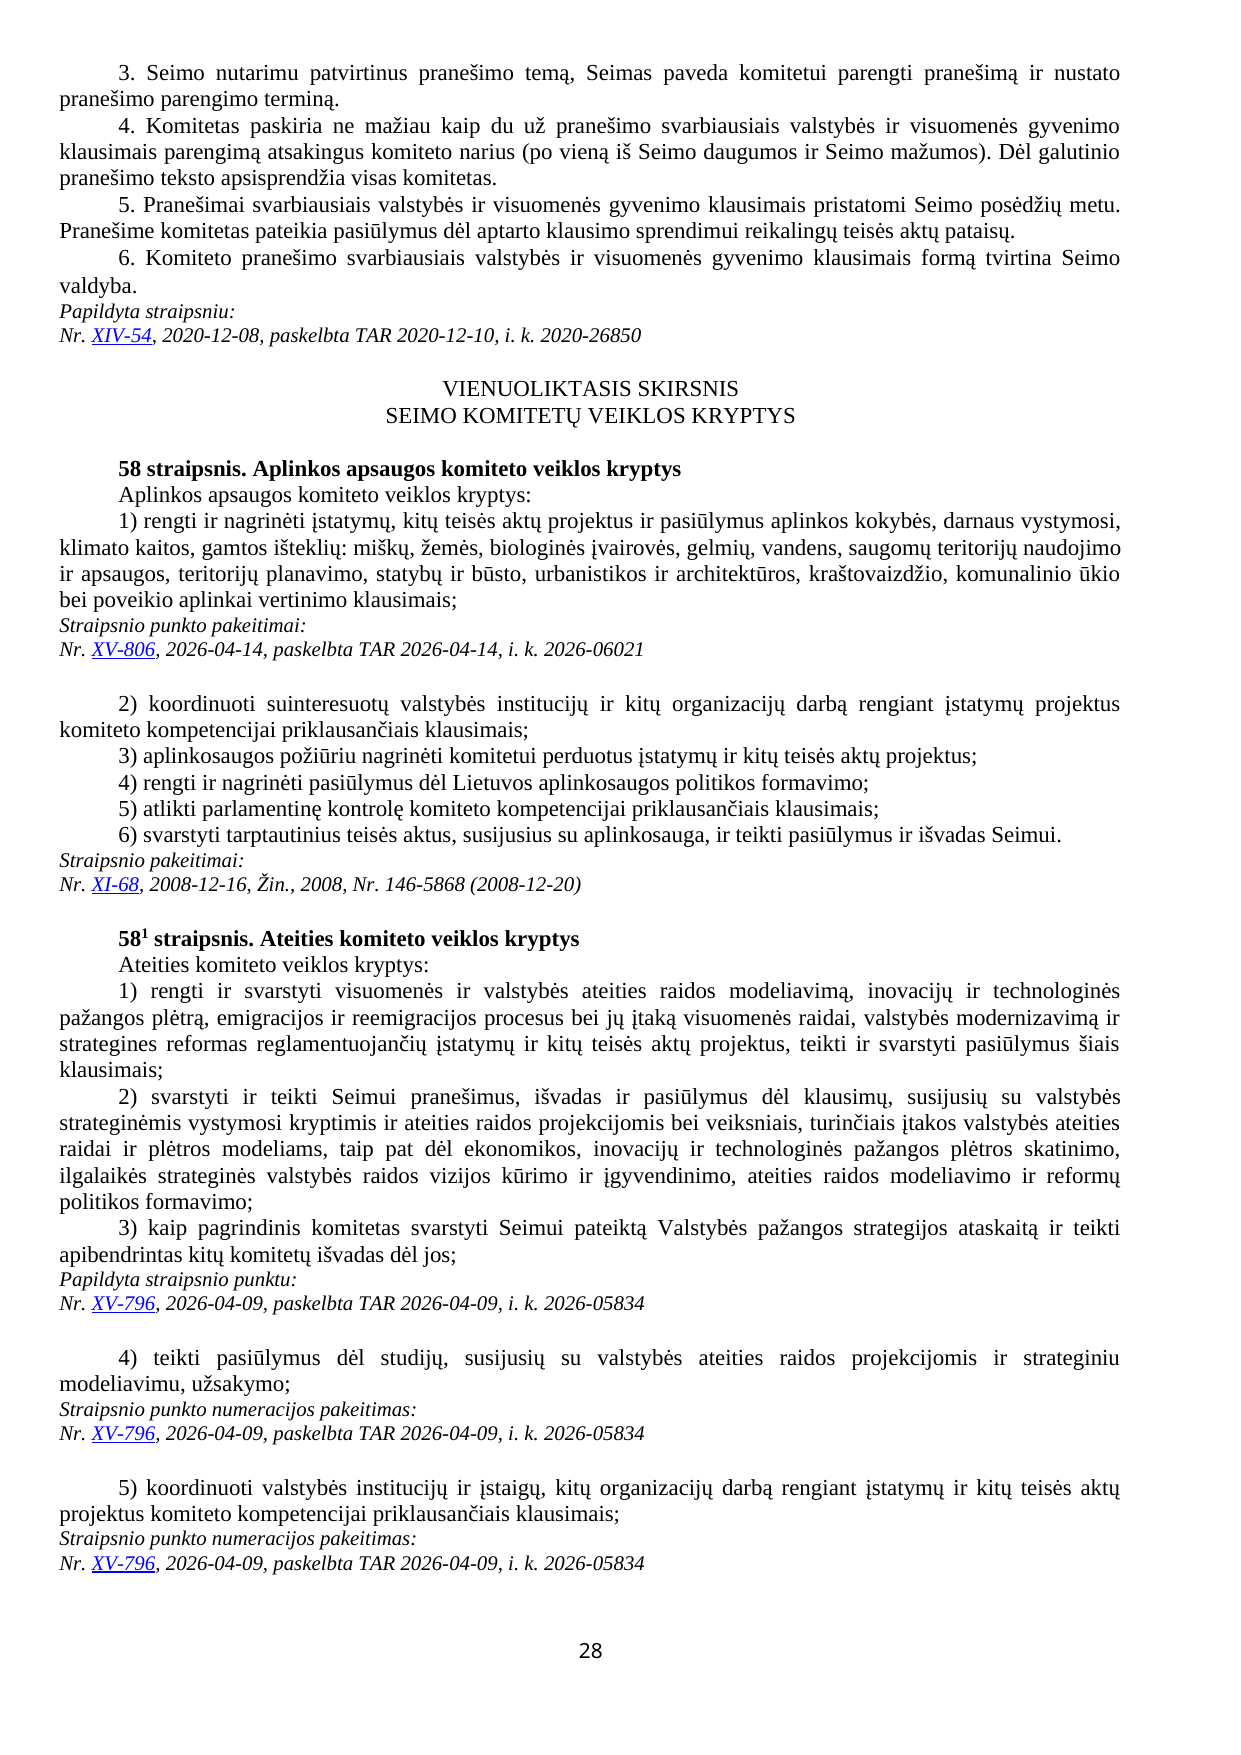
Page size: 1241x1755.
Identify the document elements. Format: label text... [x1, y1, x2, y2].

text 5. Pranešimai svarbiausiais valstybės ir visuomenės gyvenimo klausimais pristatomi Seimo posėdžių metu. Pranešime komitetas pateikia pasiūlymus dėl aptarto klausimo sprendimui reikalingų teisės aktų pataisų. [59, 191, 1122, 243]
text Nr. XI-68, 2008-12-16, Žin., 2008, Nr. 146-5868 (2008-12-20) [59, 872, 1122, 896]
text Papildyta straipsniu: [59, 299, 1122, 323]
text 2) svarstyti ir teikti Seimui pranešimus, išvadas ir pasiūlymus dėl klausimų, susijusių su valstybės strateginėmis vystymosi kryptimis ir ateities raidos projekcijomis bei veiksniais, turinčiais įtakos valstybės ateities raidai ir plėtros modeliams, taip pat dėl ekonomikos, inovacijų ir technologinės pažangos plėtros skatinimo, ilgalaikės strateginės valstybės raidos vizijos kūrimo ir įgyvendinimo, ateities raidos modeliavimo ir reformų politikos formavimo; [59, 1083, 1122, 1214]
text 3. Seimo nutarimu patvirtinus pranešimo temą, Seimas paveda komitetui parengti pranešimą ir nustato pranešimo parengimo terminą. [59, 59, 1122, 112]
text 6) svarstyti tarptautinius teisės aktus, susijusius su aplinkosauga, ir teikti pasiūlymus ir išvadas Seimui. [59, 821, 1122, 848]
text Nr. XV-796, 2026-04-09, paskelbta TAR 2026-04-09, i. k. 2026-05834 [59, 1291, 1122, 1315]
text Nr. XV-796, 2026-04-09, paskelbta TAR 2026-04-09, i. k. 2026-05834 [59, 1550, 1122, 1574]
text Nr. XV-806, 2026-04-14, paskelbta TAR 2026-04-14, i. k. 2026-06021 [59, 637, 1122, 661]
text Nr. XV-796, 2026-04-09, paskelbta TAR 2026-04-09, i. k. 2026-05834 [59, 1421, 1122, 1445]
text Aplinkos apsaugos komiteto veiklos kryptys: [59, 481, 1122, 507]
text 4) teikti pasiūlymus dėl studijų, susijusių su valstybės ateities raidos projekcijomis ir strateginiu modeliavimu, užsakymo; [59, 1344, 1122, 1397]
text SEIMO KOMITETŲ VEIKLOS KRYPTYS [59, 402, 1122, 428]
text 3) kaip pagrindinis komitetas svarstyti Seimui pateiktą Valstybės pažangos strategijos ataskaitą ir teikti apibendrintas kitų komitetų išvadas dėl jos; [59, 1214, 1122, 1267]
text 6. Komiteto pranešimo svarbiausiais valstybės ir visuomenės gyvenimo klausimais formą tvirtina Seimo valdyba. [59, 243, 1122, 299]
text 4) rengti ir nagrinėti pasiūlymus dėl Lietuvos aplinkosaugos politikos formavimo; [59, 769, 1122, 795]
text Ateities komiteto veiklos kryptys: [59, 951, 1122, 977]
text VIENUOLIKTASIS SKIRSNIS [59, 376, 1122, 402]
text 4. Komitetas paskiria ne mažiau kaip du už pranešimo svarbiausiais valstybės ir visuomenės gyvenimo klausimais parengimą atsakingus komiteto narius (po vieną iš Seimo daugumos ir Seimo mažumos). Dėl galutinio pranešimo teksto apsisprendžia visas komitetas. [59, 112, 1122, 191]
text 5) koordinuoti valstybės institucijų ir įstaigų, kitų organizacijų darbą rengiant įstatymų ir kitų teisės aktų projektus komiteto kompetencijai priklausančiais klausimais; [59, 1474, 1122, 1526]
text Straipsnio punkto numeracijos pakeitimas: [59, 1526, 1122, 1550]
text 2) koordinuoti suinteresuotų valstybės institucijų ir kitų organizacijų darbą rengiant įstatymų projektus komiteto kompetencijai priklausančiais klausimais; [59, 689, 1122, 742]
text 58 straipsnis. Aplinkos apsaugos komiteto veiklos kryptys [59, 454, 1122, 481]
text 1) rengti ir svarstyti visuomenės ir valstybės ateities raidos modeliavimą, inovacijų ir technologinės pažangos plėtrą, emigracijos ir reemigracijos procesus bei jų įtaką visuomenės raidai, valstybės modernizavimą ir strategines reformas reglamentuojančių įstatymų ir kitų teisės aktų projektus, teikti ir svarstyti pasiūlymus šiais klausimais; [59, 977, 1122, 1083]
text Straipsnio pakeitimai: [59, 848, 1122, 872]
text 3) aplinkosaugos požiūriu nagrinėti komitetui perduotus įstatymų ir kitų teisės aktų projektus; [59, 742, 1122, 769]
text 581 straipsnis. Ateities komiteto veiklos kryptys [59, 924, 1122, 951]
text Straipsnio punkto numeracijos pakeitimas: [59, 1397, 1122, 1421]
text Nr. XIV-54, 2020-12-08, paskelbta TAR 2020-12-10, i. k. 2020-26850 [59, 323, 1122, 347]
text Straipsnio punkto pakeitimai: [59, 613, 1122, 637]
text Papildyta straipsnio punktu: [59, 1267, 1122, 1291]
text 5) atlikti parlamentinę kontrolę komiteto kompetencijai priklausančiais klausimais; [59, 795, 1122, 821]
text 1) rengti ir nagrinėti įstatymų, kitų teisės aktų projektus ir pasiūlymus aplinkos kokybės, darnaus vystymosi, klimato kaitos, gamtos išteklių: miškų, žemės, biologinės įvairovės, gelmių, vandens, saugomų teritorijų naudojimo ir apsaugos, teritorijų planavimo, statybų ir būsto, urbanistikos ir architektūros, kraštovaizdžio, komunalinio ūkio bei poveikio aplinkai vertinimo klausimais; [59, 507, 1122, 613]
